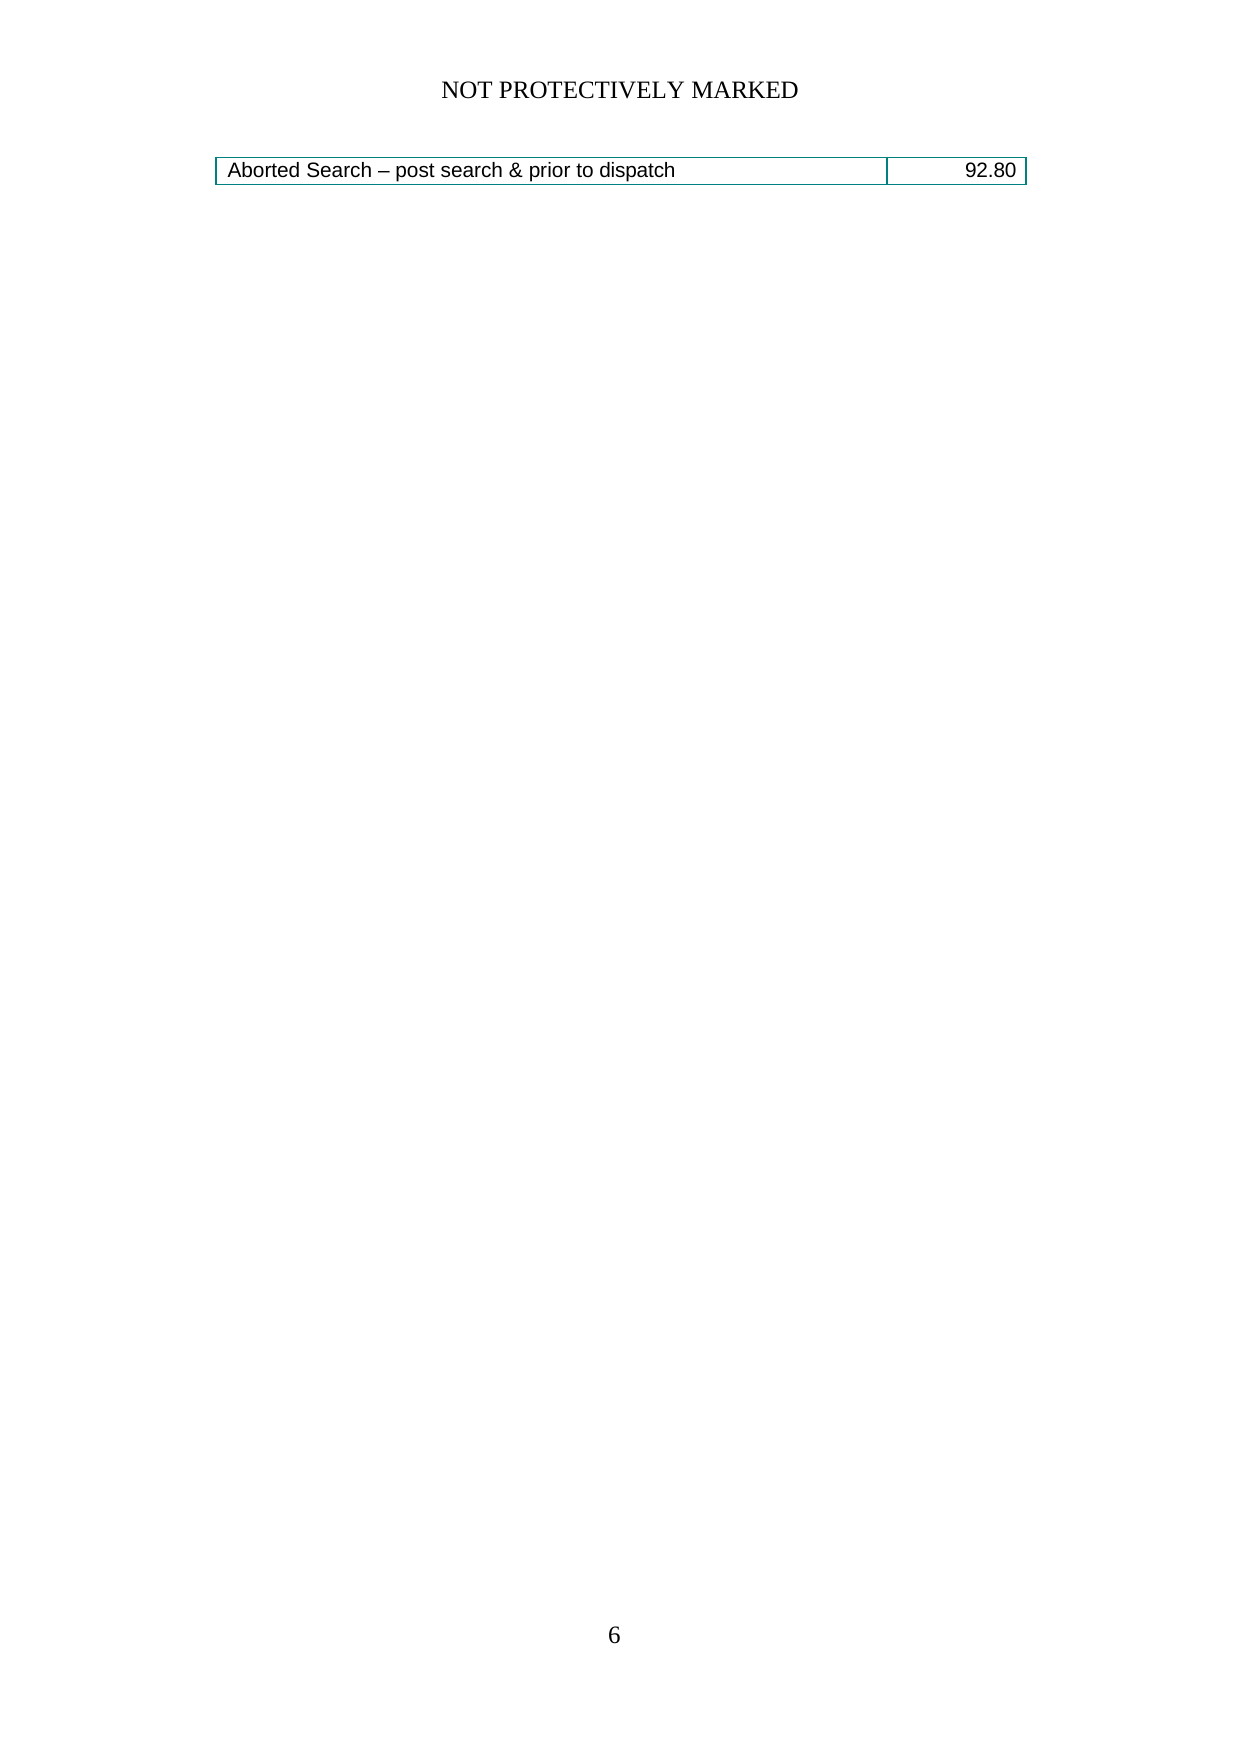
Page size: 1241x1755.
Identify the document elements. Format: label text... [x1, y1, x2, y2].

table_cell Aborted Search – post search & prior to dispatch [217, 158, 886, 184]
table_cell 92.80 [888, 158, 1025, 184]
